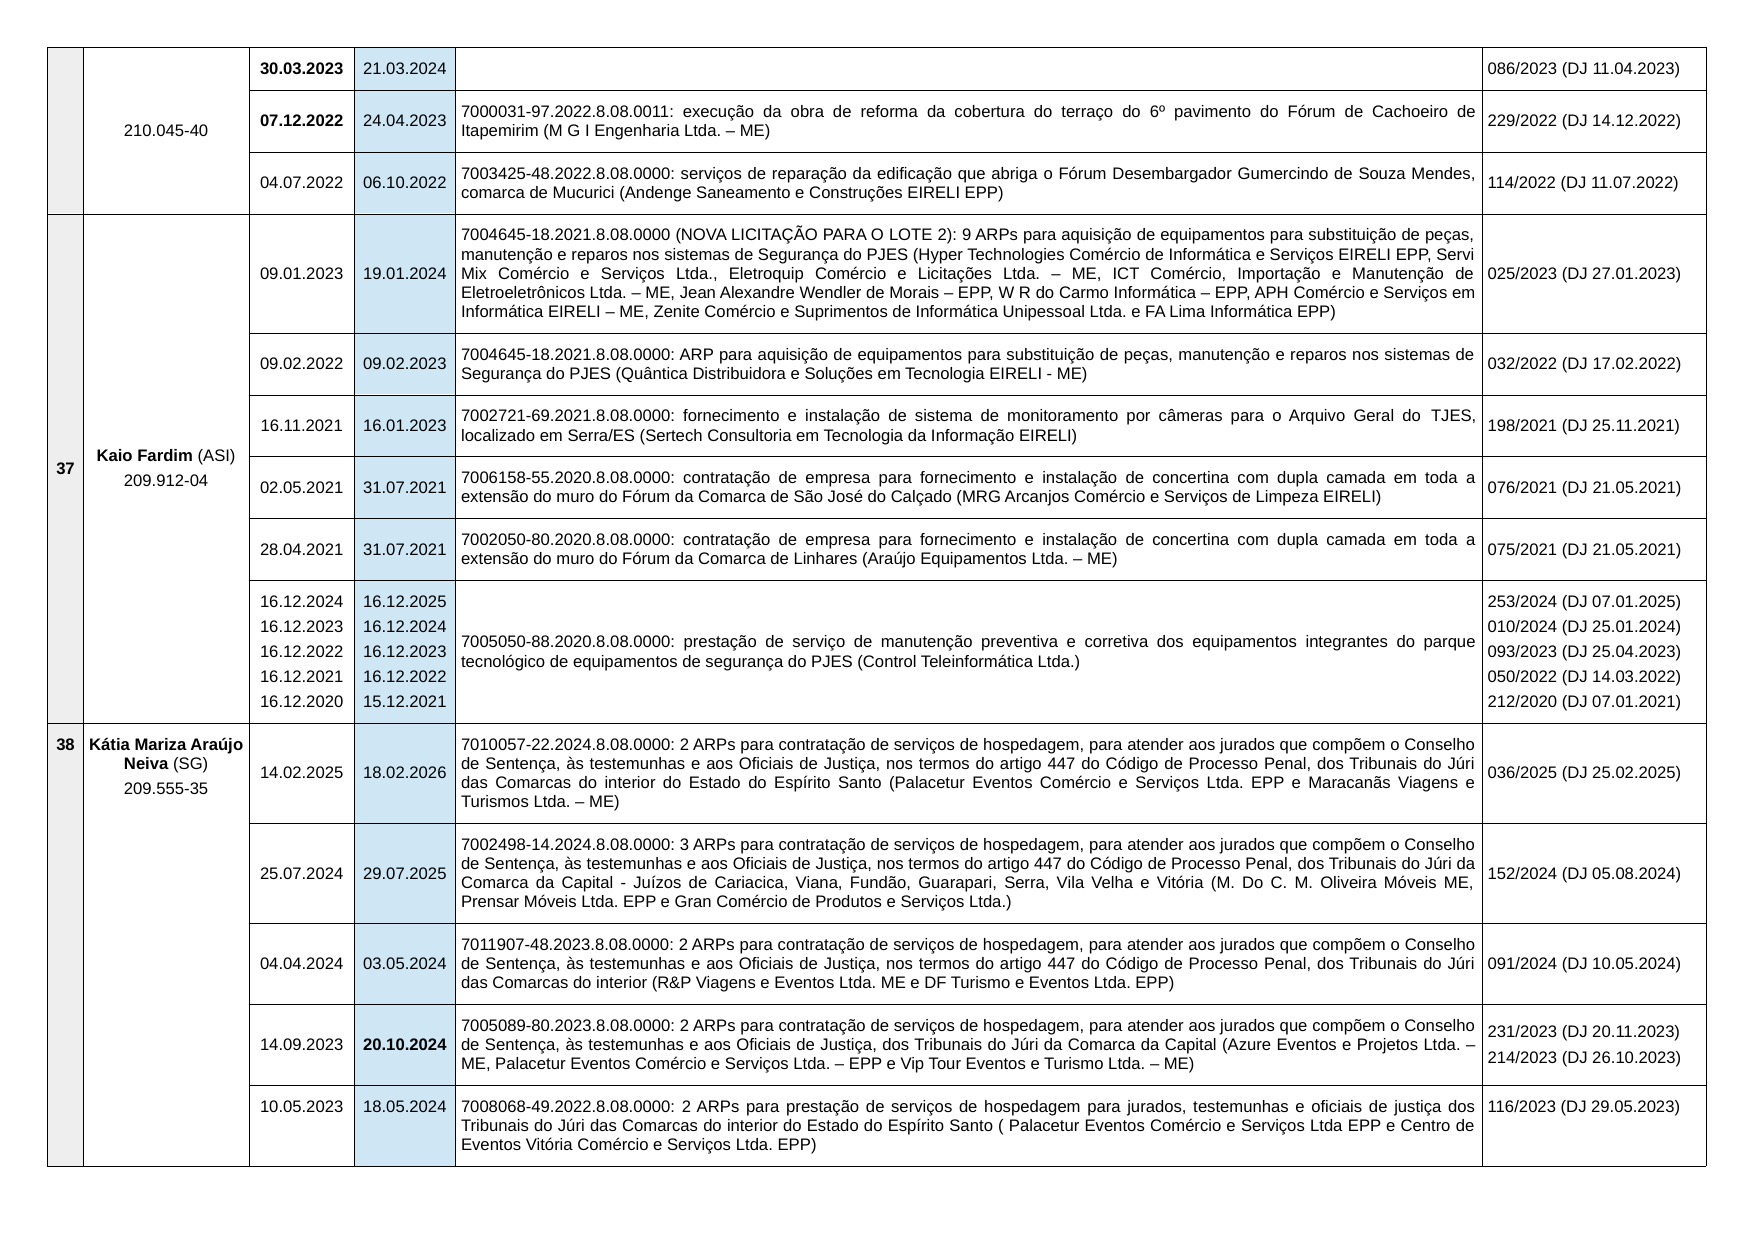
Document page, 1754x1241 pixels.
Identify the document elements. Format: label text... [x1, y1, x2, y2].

table_cell 07.12.2022 [250, 91, 354, 152]
table_cell 7004645-18.2021.8.08.0000 (NOVA LICITAÇÃO PARA O LOTE 2): 9 ARPs para aquisição de equipamentos para substituição de peças, manutenção e reparos nos sistemas de Segurança do PJES (Hyper Technologies Comércio de Informática e Serviços EIRELI EPP, Servi Mix Comércio e Serviços Ltda., Eletroquip Comércio e Licitações Ltda. – ME, ICT Comércio, Importação e Manutenção de Eletroeletrônicos Ltda. – ME, Jean Alexandre Wendler de Morais – EPP, W R do Carmo Informática – EPP, APH Comércio e Serviços em Informática EIRELI – ME, Zenite Comércio e Suprimentos de Informática Unipessoal Ltda. e FA Lima Informática EPP) [456, 215, 1482, 333]
table_cell 06.10.2022 [355, 153, 455, 213]
table_cell 37 [48, 215, 83, 723]
table_cell 229/2022 (DJ 14.12.2022) [1483, 91, 1706, 152]
table_cell 28.04.2021 [250, 519, 354, 580]
table_cell 10.05.2023 [250, 1086, 354, 1166]
table_cell 20.10.2024 [355, 1005, 455, 1085]
table_cell 7006158-55.2020.8.08.0000: contratação de empresa para fornecimento e instalação de concertina com dupla camada em toda a extensão do muro do Fórum da Comarca de São José do Calçado (MRG Arcanjos Comércio e Serviços de Limpeza EIRELI) [456, 457, 1482, 518]
table_cell 7002050-80.2020.8.08.0000: contratação de empresa para fornecimento e instalação de concertina com dupla camada em toda a extensão do muro do Fórum da Comarca de Linhares (Araújo Equipamentos Ltda. – ME) [456, 519, 1482, 580]
table_cell 116/2023 (DJ 29.05.2023) [1483, 1086, 1706, 1166]
table_cell 31.07.2021 [355, 519, 455, 580]
table_cell 075/2021 (DJ 21.05.2021) [1483, 519, 1706, 580]
table_cell 7000031-97.2022.8.08.0011: execução da obra de reforma da cobertura do terraço do 6º pavimento do Fórum de Cachoeiro de Itapemirim (M G I Engenharia Ltda. – ME) [456, 91, 1482, 152]
table_cell 198/2021 (DJ 25.11.2021) [1483, 396, 1706, 456]
table_cell 24.04.2023 [355, 91, 455, 152]
table_cell 16.12.2025 16.12.2024 16.12.2023 16.12.2022 15.12.2021 [355, 581, 455, 723]
table_cell 16.01.2023 [355, 396, 455, 456]
table_cell 7011907-48.2023.8.08.0000: 2 ARPs para contratação de serviços de hospedagem, para atender aos jurados que compõem o Conselho de Sentença, às testemunhas e aos Oficiais de Justiça, nos termos do artigo 447 do Código de Processo Penal, dos Tribunais do Júri das Comarcas do interior (R&P Viagens e Eventos Ltda. ME e DF Turismo e Eventos Ltda. EPP) [456, 924, 1482, 1004]
table_cell 7010057-22.2024.8.08.0000: 2 ARPs para contratação de serviços de hospedagem, para atender aos jurados que compõem o Conselho de Sentença, às testemunhas e aos Oficiais de Justiça, nos termos do artigo 447 do Código de Processo Penal, dos Tribunais do Júri das Comarcas do interior do Estado do Espírito Santo (Palacetur Eventos Comércio e Serviços Ltda. EPP e Maracanãs Viagens e Turismos Ltda. – ME) [456, 724, 1482, 823]
table_cell 30.03.2023 [250, 48, 354, 90]
table_cell 7008068-49.2022.8.08.0000: 2 ARPs para prestação de serviços de hospedagem para jurados, testemunhas e oficiais de justiça dos Tribunais do Júri das Comarcas do interior do Estado do Espírito Santo ( Palacetur Eventos Comércio e Serviços Ltda EPP e Centro de Eventos Vitória Comércio e Serviços Ltda. EPP) [456, 1086, 1482, 1166]
table_cell 09.02.2022 [250, 334, 354, 394]
table_cell 7002498-14.2024.8.08.0000: 3 ARPs para contratação de serviços de hospedagem, para atender aos jurados que compõem o Conselho de Sentença, às testemunhas e aos Oficiais de Justiça, nos termos do artigo 447 do Código de Processo Penal, dos Tribunais do Júri da Comarca da Capital - Juízos de Cariacica, Viana, Fundão, Guarapari, Serra, Vila Velha e Vitória (M. Do C. M. Oliveira Móveis ME, Prensar Móveis Ltda. EPP e Gran Comércio de Produtos e Serviços Ltda.) [456, 824, 1482, 923]
table_cell 025/2023 (DJ 27.01.2023) [1483, 215, 1706, 333]
table_cell 18.02.2026 [355, 724, 455, 823]
table_cell 18.05.2024 [355, 1086, 455, 1166]
table_cell 7005050-88.2020.8.08.0000: prestação de serviço de manutenção preventiva e corretiva dos equipamentos integrantes do parque tecnológico de equipamentos de segurança do PJES (Control Teleinformática Ltda.) [456, 581, 1482, 723]
table_cell Kátia Mariza Araújo Neiva (SG) 209.555-35 [84, 724, 249, 1166]
table_cell [456, 48, 1482, 90]
table_cell 31.07.2021 [355, 457, 455, 518]
table_cell 7002721-69.2021.8.08.0000: fornecimento e instalação de sistema de monitoramento por câmeras para o Arquivo Geral do TJES, localizado em Serra/ES (Sertech Consultoria em Tecnologia da Informação EIRELI) [456, 396, 1482, 456]
table_cell 076/2021 (DJ 21.05.2021) [1483, 457, 1706, 518]
table_cell 03.05.2024 [355, 924, 455, 1004]
table_cell 14.02.2025 [250, 724, 354, 823]
table_cell 253/2024 (DJ 07.01.2025) 010/2024 (DJ 25.01.2024) 093/2023 (DJ 25.04.2023) 050/2022 (DJ 14.03.2022) 212/2020 (DJ 07.01.2021) [1483, 581, 1706, 723]
table_cell 19.01.2024 [355, 215, 455, 333]
table_cell 38 [48, 724, 83, 1166]
table_cell 210.045-40 [84, 48, 249, 213]
table_cell 25.07.2024 [250, 824, 354, 923]
table_cell 16.12.2024 16.12.2023 16.12.2022 16.12.2021 16.12.2020 [250, 581, 354, 723]
table_cell Kaio Fardim (ASI) 209.912-04 [84, 215, 249, 723]
table_cell 231/2023 (DJ 20.11.2023) 214/2023 (DJ 26.10.2023) [1483, 1005, 1706, 1085]
table_cell 7004645-18.2021.8.08.0000: ARP para aquisição de equipamentos para substituição de peças, manutenção e reparos nos sistemas de Segurança do PJES (Quântica Distribuidora e Soluções em Tecnologia EIRELI - ME) [456, 334, 1482, 394]
table_cell 036/2025 (DJ 25.02.2025) [1483, 724, 1706, 823]
table_cell 09.02.2023 [355, 334, 455, 394]
table_cell 091/2024 (DJ 10.05.2024) [1483, 924, 1706, 1004]
table_cell 14.09.2023 [250, 1005, 354, 1085]
table_cell 16.11.2021 [250, 396, 354, 456]
table_cell 29.07.2025 [355, 824, 455, 923]
table_cell 21.03.2024 [355, 48, 455, 90]
table_cell 7005089-80.2023.8.08.0000: 2 ARPs para contratação de serviços de hospedagem, para atender aos jurados que compõem o Conselho de Sentença, às testemunhas e aos Oficiais de Justiça, dos Tribunais do Júri da Comarca da Capital (Azure Eventos e Projetos Ltda. – ME, Palacetur Eventos Comércio e Serviços Ltda. – EPP e Vip Tour Eventos e Turismo Ltda. – ME) [456, 1005, 1482, 1085]
table_cell 086/2023 (DJ 11.04.2023) [1483, 48, 1706, 90]
table_cell 032/2022 (DJ 17.02.2022) [1483, 334, 1706, 394]
table_cell 04.04.2024 [250, 924, 354, 1004]
table_cell 02.05.2021 [250, 457, 354, 518]
table_cell 152/2024 (DJ 05.08.2024) [1483, 824, 1706, 923]
table_cell 7003425-48.2022.8.08.0000: serviços de reparação da edificação que abriga o Fórum Desembargador Gumercindo de Souza Mendes, comarca de Mucurici (Andenge Saneamento e Construções EIRELI EPP) [456, 153, 1482, 213]
table_cell 04.07.2022 [250, 153, 354, 213]
table_cell 114/2022 (DJ 11.07.2022) [1483, 153, 1706, 213]
table_cell 09.01.2023 [250, 215, 354, 333]
table_cell [48, 48, 83, 213]
